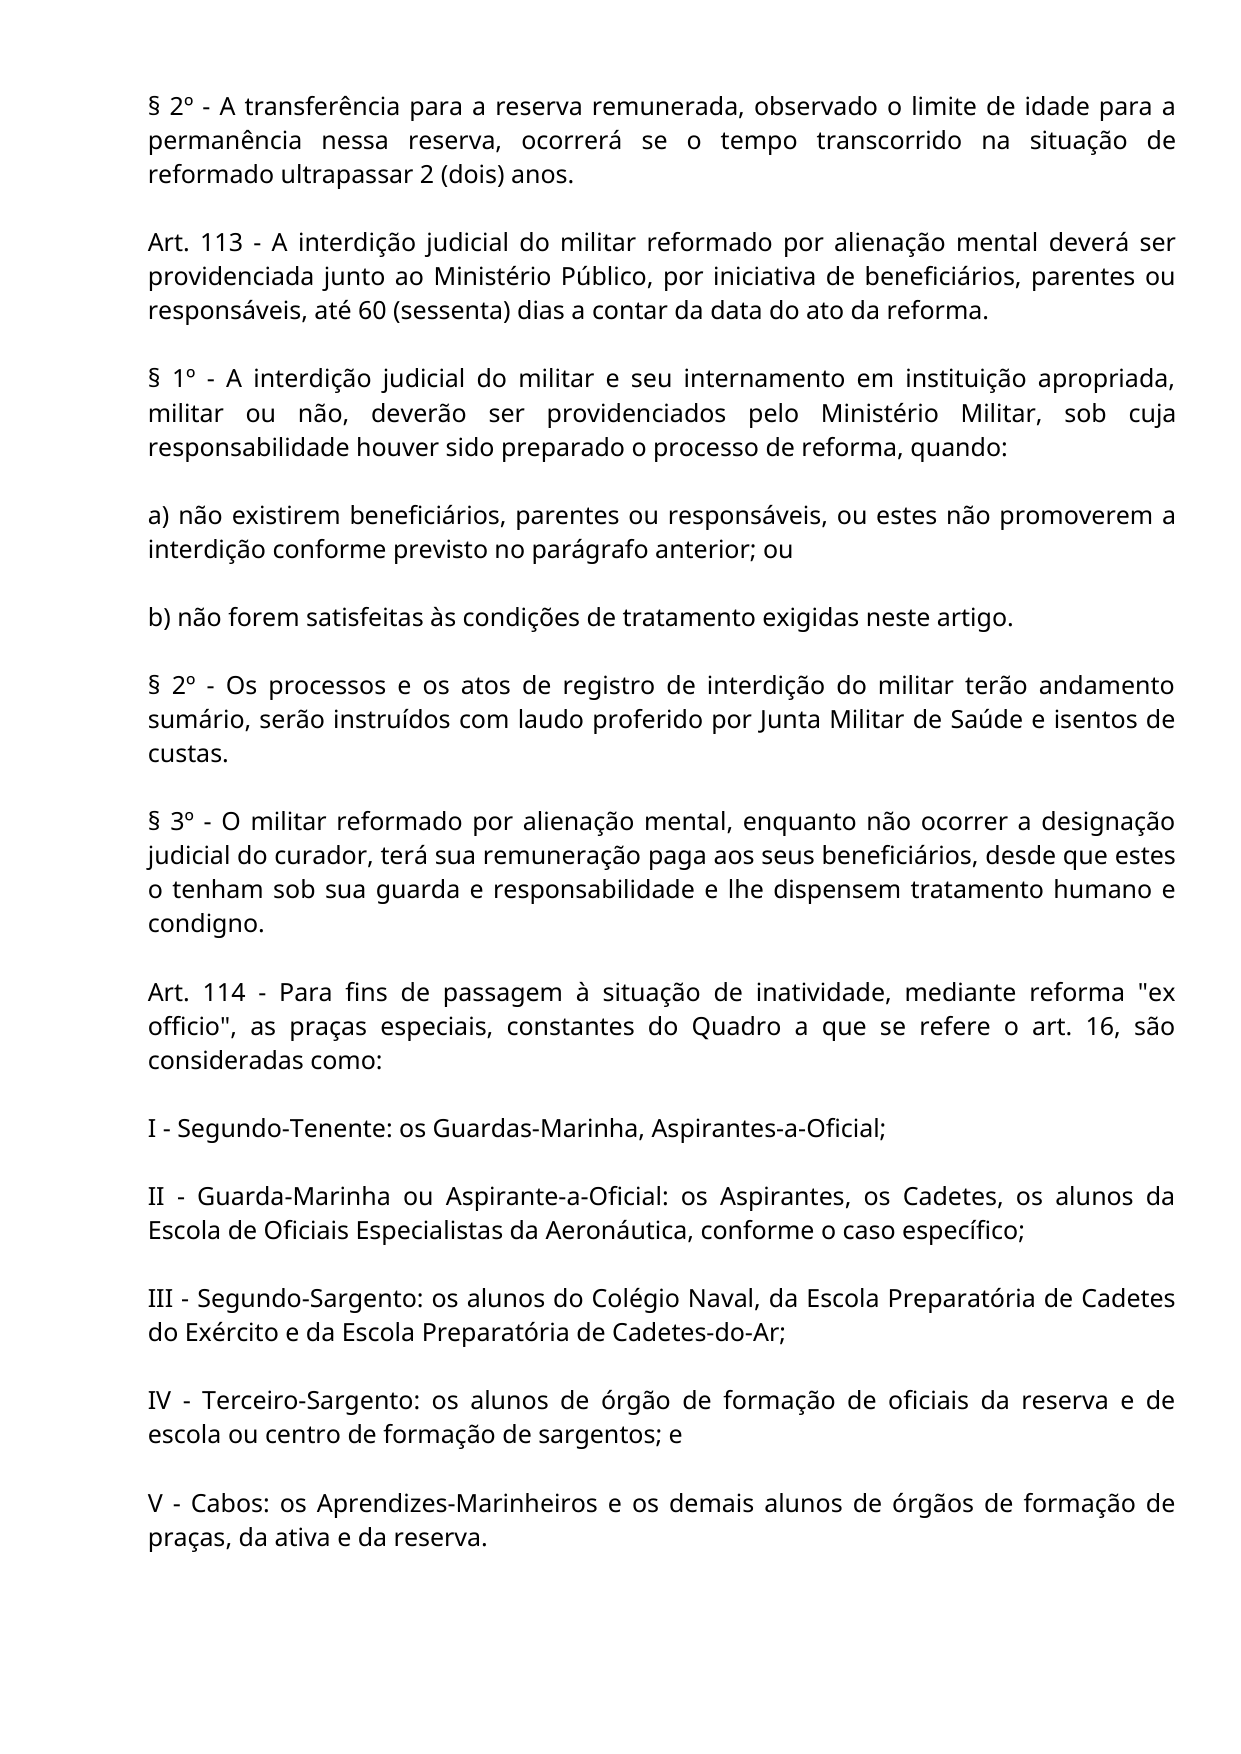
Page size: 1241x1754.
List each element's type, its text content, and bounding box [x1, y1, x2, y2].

text II - Guarda-Marinha ou Aspirante-a-Oficial: os Aspirantes, os Cadetes, os alunos da Escola de Oficiais Especialistas da Aeronáutica, conforme o caso específico; [148, 1179, 1177, 1247]
text Art. 114 - Para fins de passagem à situação de inatividade, mediante reforma "ex officio", as praças especiais, constantes do Quadro a que se refere o art. 16, são consideradas como: [148, 974, 1177, 1076]
text Art. 113 - A interdição judicial do militar reformado por alienação mental deverá ser providenciada junto ao Ministério Público, por iniciativa de beneficiários, parentes ou responsáveis, até 60 (sessenta) dias a contar da data do ato da reforma. [148, 225, 1177, 327]
text § 2º - Os processos e os atos de registro de interdição do militar terão andamento sumário, serão instruídos com laudo proferido por Junta Militar de Saúde e isentos de custas. [148, 668, 1177, 770]
text IV - Terceiro-Sargento: os alunos de órgão de formação de oficiais da reserva e de escola ou centro de formação de sargentos; e [148, 1383, 1177, 1451]
text b) não forem satisfeitas às condições de tratamento exigidas neste artigo. [148, 599, 1177, 634]
text a) não existirem beneficiários, parentes ou responsáveis, ou estes não promoverem a interdição conforme previsto no parágrafo anterior; ou [148, 497, 1177, 566]
text § 2º - A transferência para a reserva remunerada, observado o limite de idade para a permanência nessa reserva, ocorrerá se o tempo transcorrido na situação de reformado ultrapassar 2 (dois) anos. [148, 89, 1177, 191]
text V - Cabos: os Aprendizes-Marinheiros e os demais alunos de órgãos de formação de praças, da ativa e da reserva. [148, 1485, 1177, 1553]
text III - Segundo-Sargento: os alunos do Colégio Naval, da Escola Preparatória de Cadetes do Exército e da Escola Preparatória de Cadetes-do-Ar; [148, 1281, 1177, 1349]
text I - Segundo-Tenente: os Guardas-Marinha, Aspirantes-a-Oficial; [148, 1111, 1177, 1144]
text § 1º - A interdição judicial do militar e seu internamento em instituição apropriada, militar ou não, deverão ser providenciados pelo Ministério Militar, sob cuja responsabilidade houver sido preparado o processo de reforma, quando: [148, 361, 1177, 463]
text § 3º - O militar reformado por alienação mental, enquanto não ocorrer a designação judicial do curador, terá sua remuneração paga aos seus beneficiários, desde que estes o tenham sob sua guarda e responsabilidade e lhe dispensem tratamento humano e condigno. [148, 804, 1177, 940]
